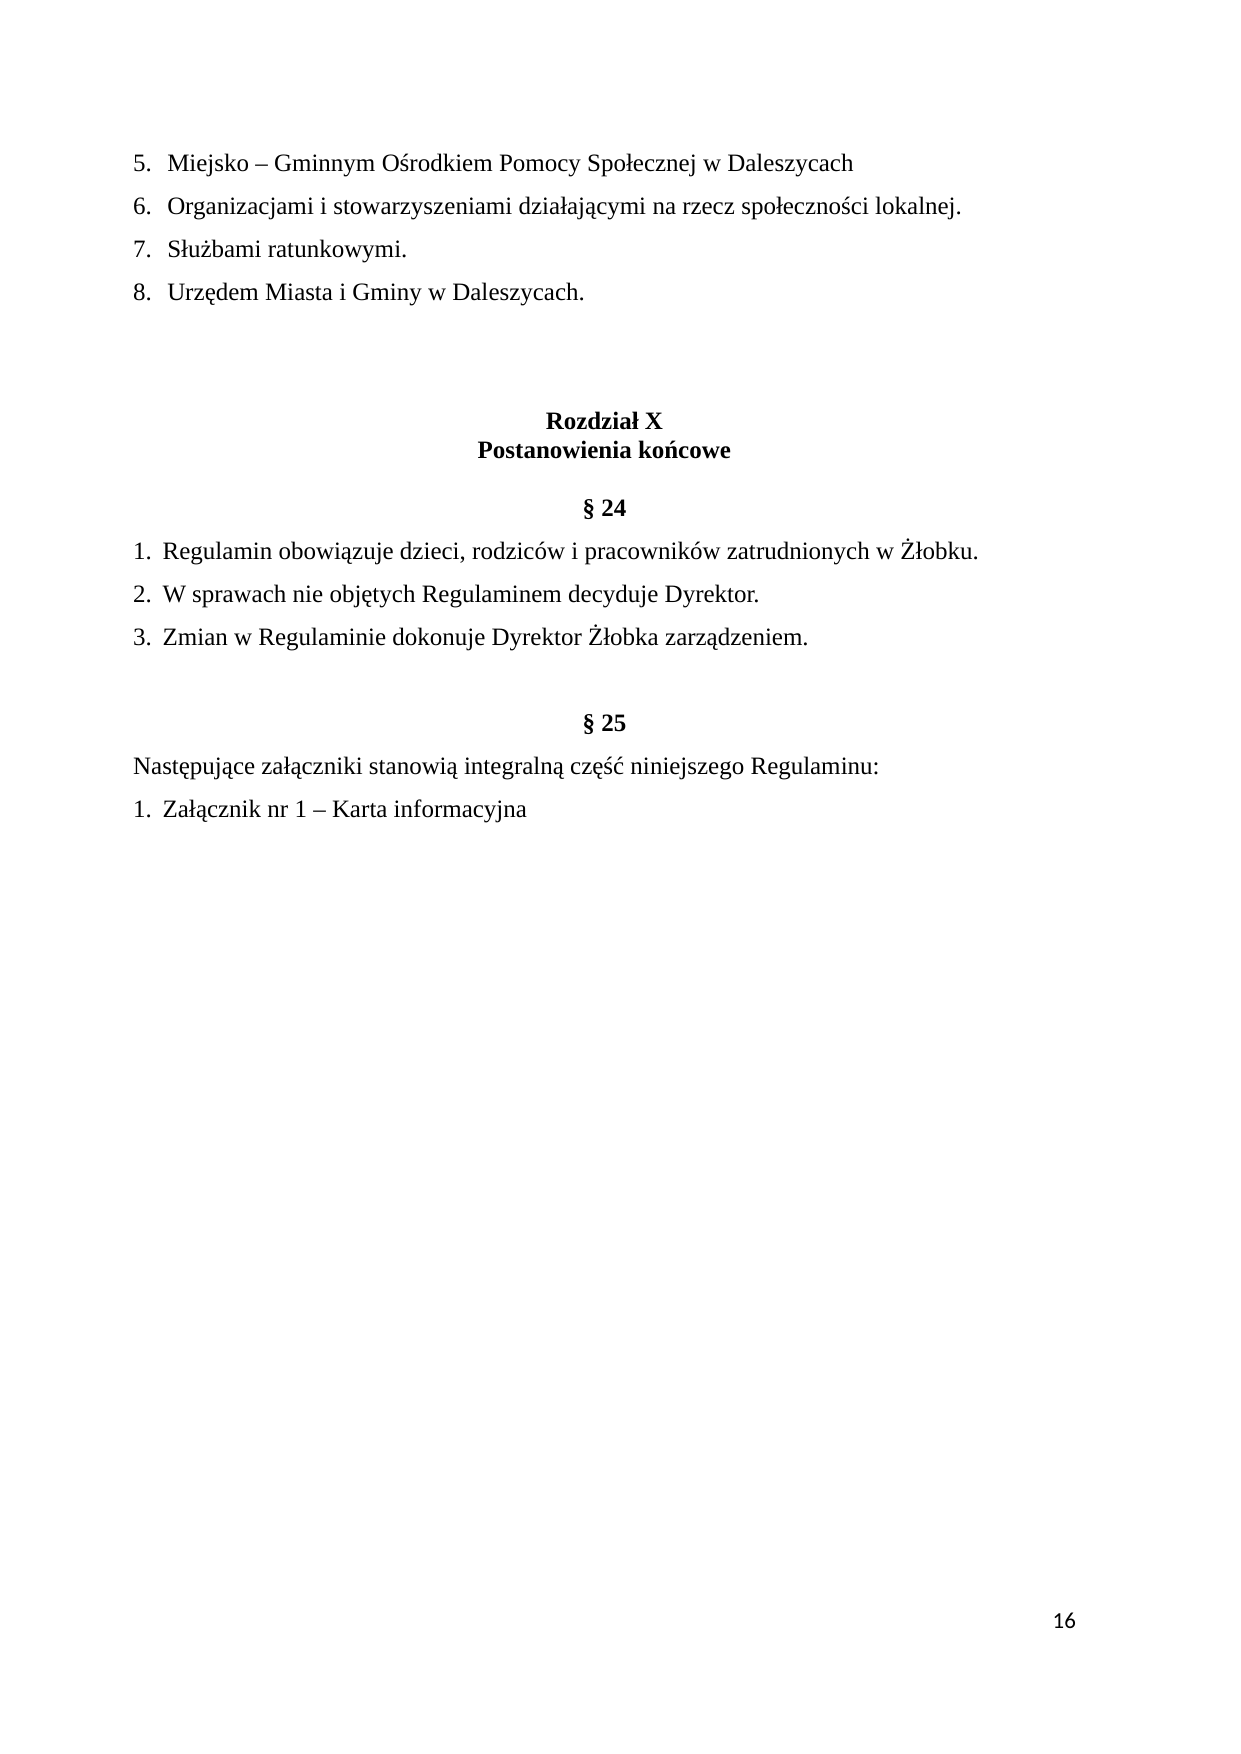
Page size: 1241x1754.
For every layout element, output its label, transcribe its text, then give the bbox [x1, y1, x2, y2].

list Regulamin obowiązuje dzieci, rodziców i pracowników zatrudnionych w Żłobku. [133, 536, 1076, 564]
list Organizacjami i stowarzyszeniami działającymi na rzecz społeczności lokalnej. [133, 191, 1076, 219]
list W sprawach nie objętych Regulaminem decyduje Dyrektor. [133, 579, 1076, 608]
list 1. Załącznik nr 1 – Karta informacyjna [133, 794, 1076, 823]
list § 24 [133, 493, 1076, 521]
list Rozdział X [133, 406, 1076, 435]
list § 25 [133, 708, 1076, 737]
list Urzędem Miasta i Gminy w Daleszycach. [133, 277, 1076, 306]
list Zmian w Regulaminie dokonuje Dyrektor Żłobka zarządzeniem. [133, 622, 1076, 651]
list Postanowienia końcowe [133, 435, 1076, 464]
list Miejsko – Gminnym Ośrodkiem Pomocy Społecznej w Daleszycach [133, 148, 1076, 176]
list Następujące załączniki stanowią integralną część niniejszego Regulaminu: [133, 751, 1076, 780]
list Służbami ratunkowymi. [133, 234, 1076, 263]
